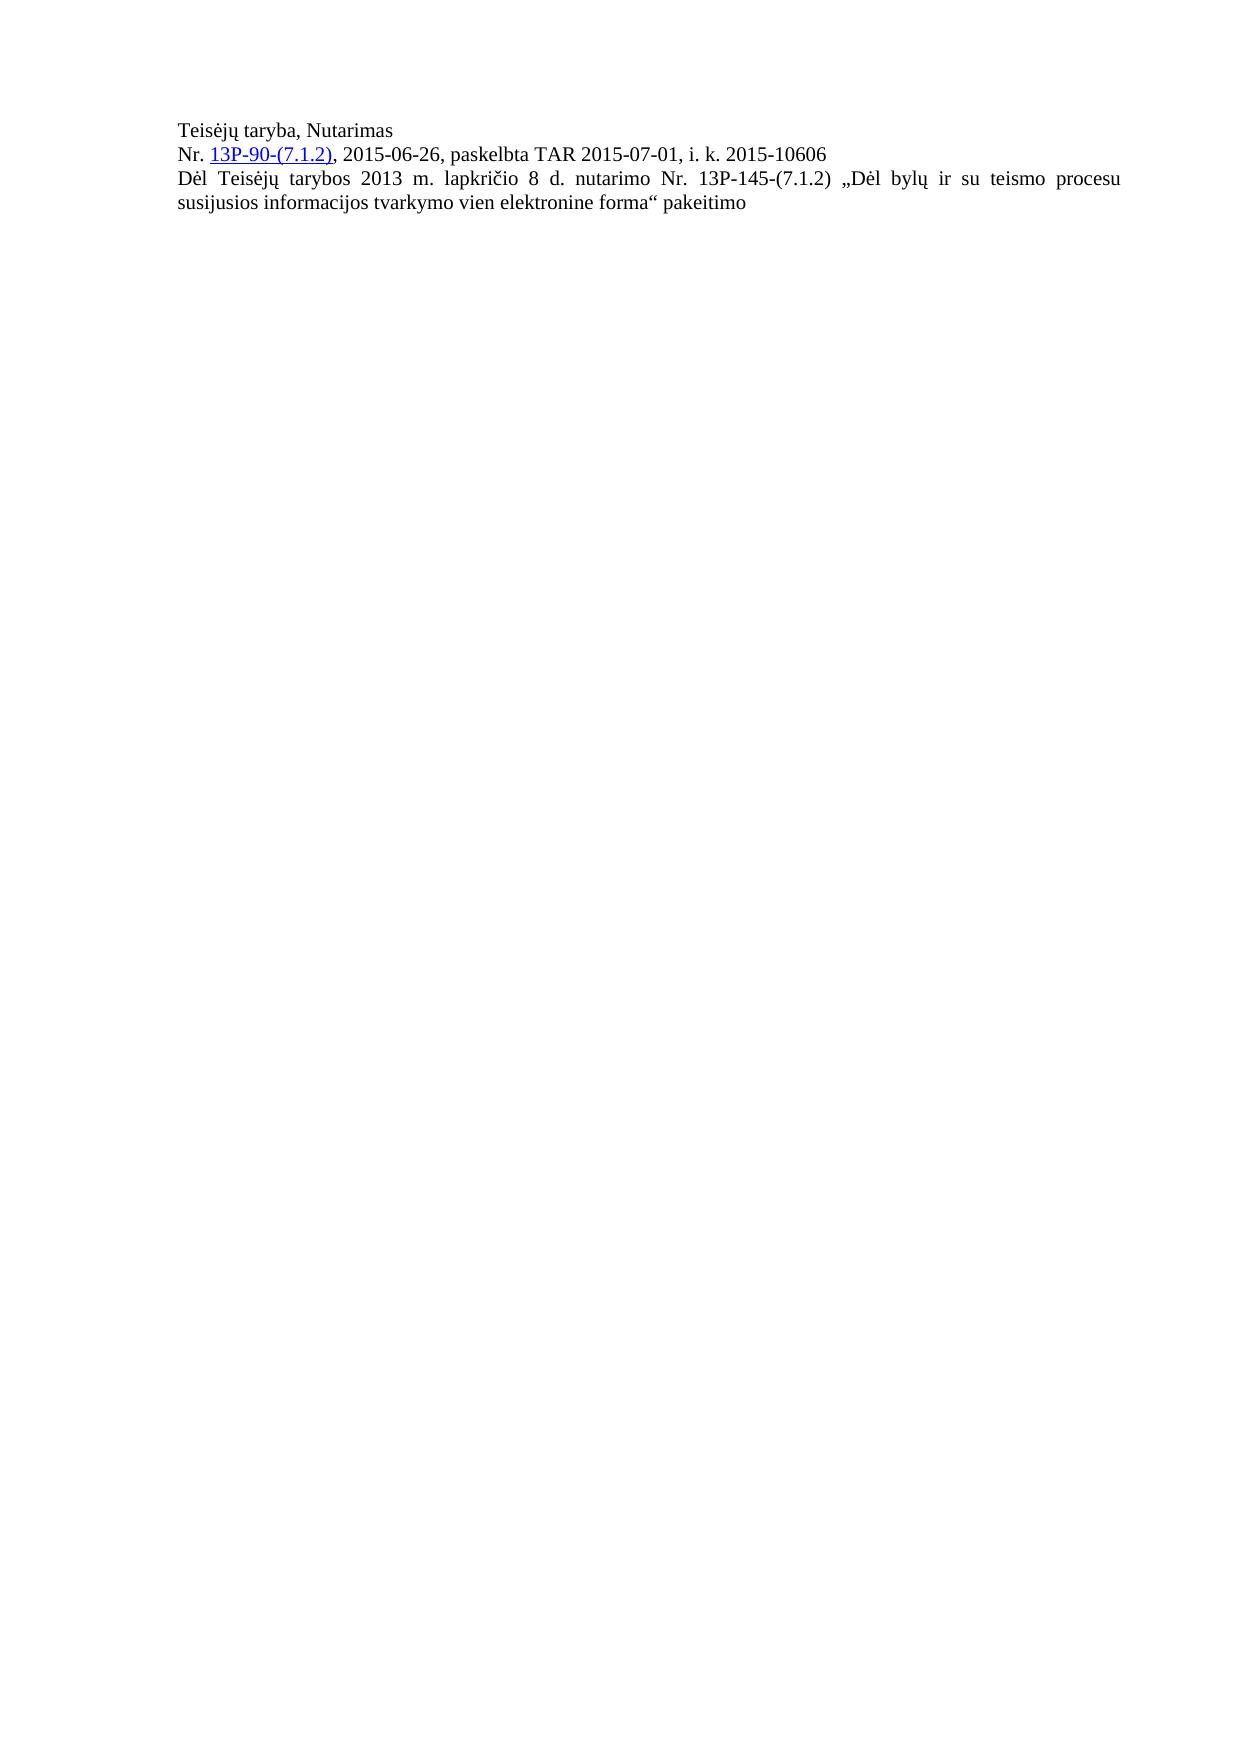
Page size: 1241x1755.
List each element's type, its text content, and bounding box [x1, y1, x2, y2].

text Teisėjų taryba, Nutarimas [177, 118, 1122, 142]
text Nr. 13P-90-(7.1.2), 2015-06-26, paskelbta TAR 2015-07-01, i. k. 2015-10606 [177, 142, 1122, 166]
text Dėl Teisėjų tarybos 2013 m. lapkričio 8 d. nutarimo Nr. 13P-145-(7.1.2) „Dėl bylų ir su teismo procesu susijusios informacijos tvarkymo vien elektronine forma“ pakeitimo [177, 166, 1122, 214]
